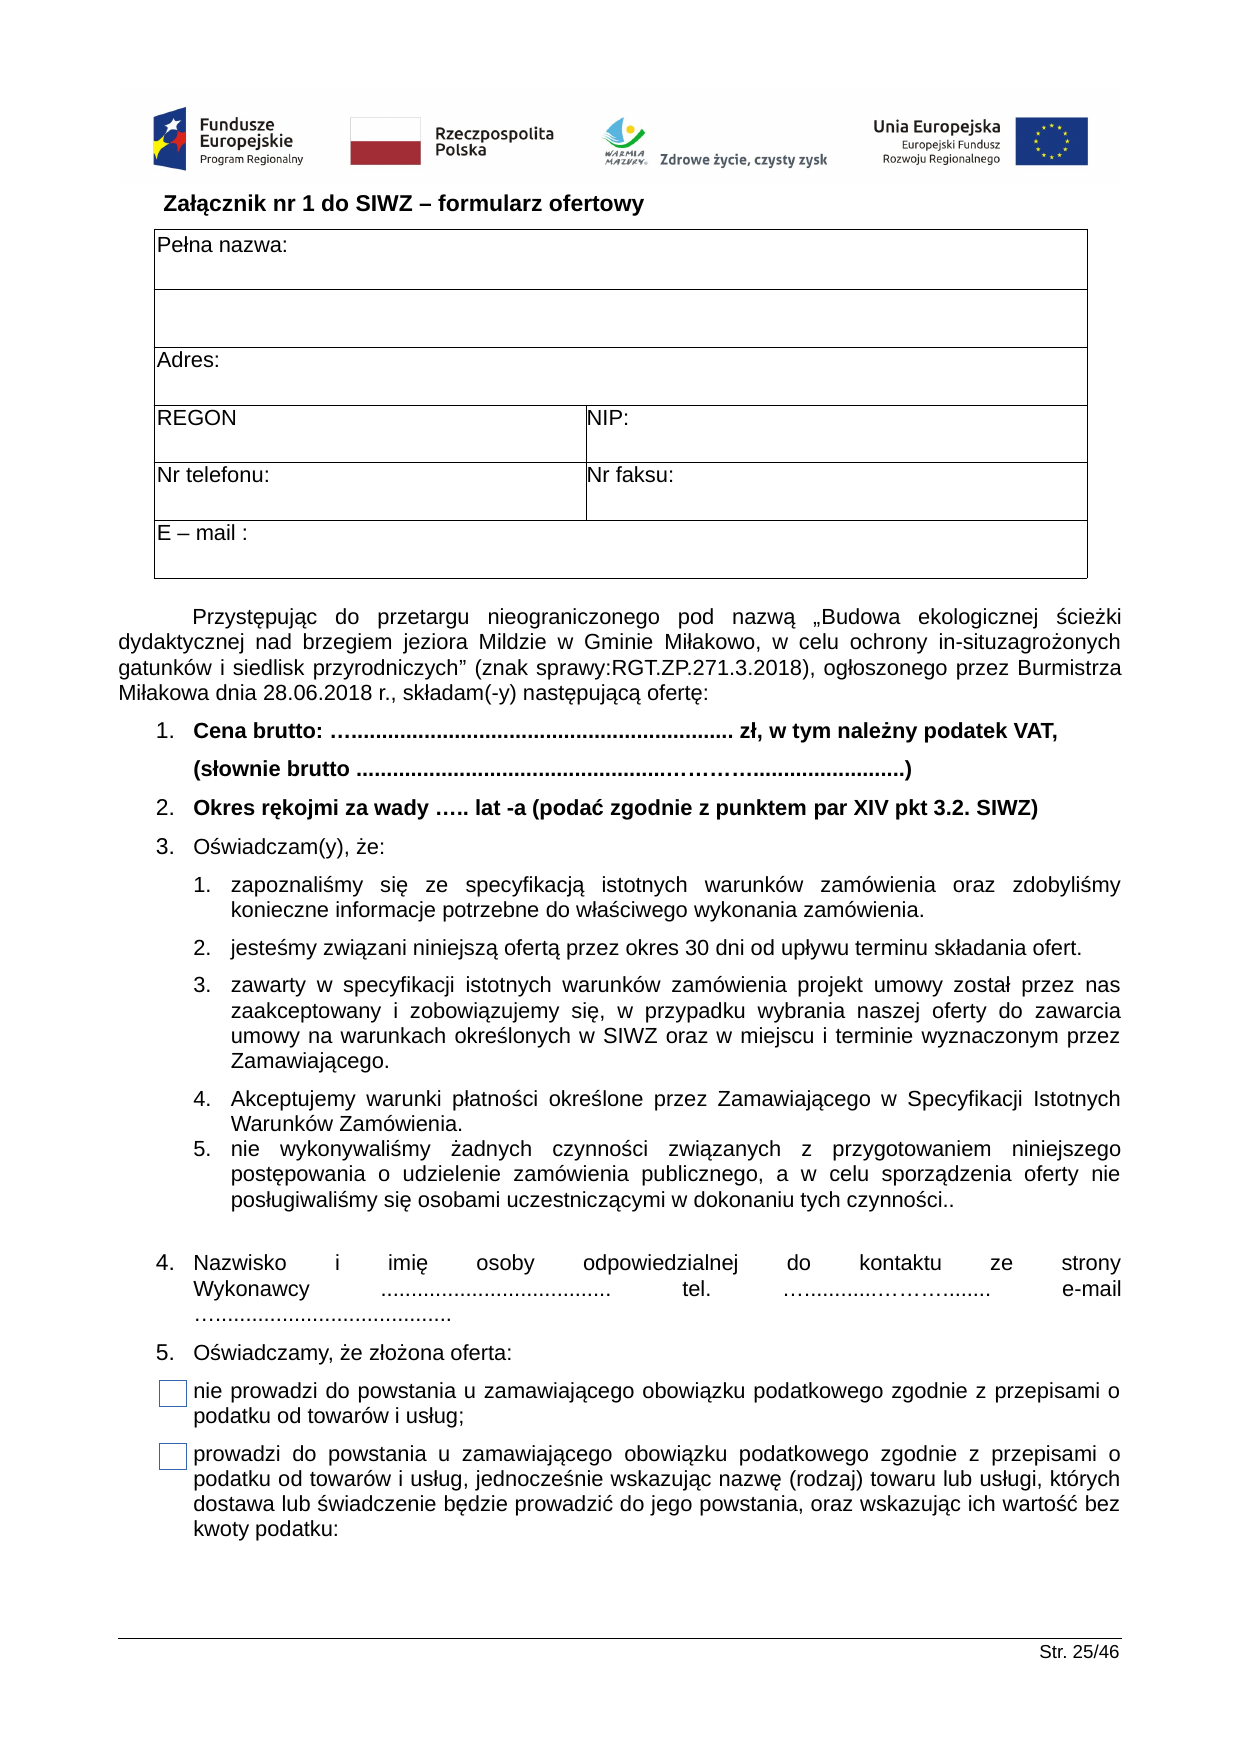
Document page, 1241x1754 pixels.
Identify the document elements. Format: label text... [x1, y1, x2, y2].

table_cell Nr telefonu: [155, 463, 586, 520]
picture [118, 88, 1123, 189]
table_cell [155, 290, 1087, 347]
list Okres rękojmi za wady ….. lat -a (podać zgodnie z punktem par XIV pkt 3.2. SIWZ) [156, 794, 1122, 820]
subtitle Załącznik nr 1 do SIWZ – formularz ofertowy [118, 189, 1122, 216]
table_cell NIP: [587, 406, 1087, 462]
table_cell Nr faksu: [587, 463, 1087, 520]
table_header Pełna nazwa: [155, 230, 1087, 289]
list nie wykonywaliśmy żadnych czynności związanych z przygotowaniem niniejszego postępowania o udzielenie zamówienia publicznego, a w celu sporządzenia oferty nie posługiwaliśmy się osobami uczestniczącymi w dokonaniu tych czynności.. [193, 1136, 1122, 1212]
list Oświadczamy, że złożona oferta: [156, 1339, 1122, 1365]
table_cell E – mail : [155, 521, 1087, 578]
list jesteśmy związani niniejszą ofertą przez okres 30 dni od upływu terminu składania ofert. [193, 934, 1122, 960]
list zapoznaliśmy się ze specyfikacją istotnych warunków zamówienia oraz zdobyliśmy konieczne informacje potrzebne do właściwego wykonania zamówienia. [193, 872, 1122, 922]
list zawarty w specyfikacji istotnych warunków zamówienia projekt umowy został przez nas zaakceptowany i zobowiązujemy się, w przypadku wybrania naszej oferty do zawarcia umowy na warunkach określonych w SIWZ oraz w miejscu i terminie wyznaczonym przez Zamawiającego. [193, 972, 1122, 1073]
text Przystępując do przetargu nieograniczonego pod nazwą „Budowa ekologicznej ścieżki dydaktycznej nad brzegiem jeziora Mildzie w Gminie Miłakowo, w celu ochrony in-situzagrożonych gatunków i siedlisk przyrodniczych” (znak sprawy:RGT.ZP.271.3.2018), ogłoszonego przez Burmistrza Miłakowa dnia 28.06.2018 r., składam(-y) następującą ofertę: [118, 604, 1122, 705]
list prowadzi do powstania u zamawiającego obowiązku podatkowego zgodnie z przepisami o podatku od towarów i usług, jednocześnie wskazując nazwę (rodzaj) towaru lub usługi, których dostawa lub świadczenie będzie prowadzić do jego powstania, oraz wskazując ich wartość bez kwoty podatku: [156, 1440, 1122, 1541]
list Nazwisko i imię osoby odpowiedzialnej do kontaktu ze strony Wykonawcy ...................................... tel. …............………........ e-mail …....................................... [156, 1249, 1122, 1326]
list Cena brutto: …............................................................... zł, w tym należny podatek VAT, [156, 717, 1122, 744]
list Akceptujemy warunki płatności określone przez Zamawiającego w Specyfikacji Istotnych Warunków Zamówienia. [193, 1086, 1122, 1136]
list nie prowadzi do powstania u zamawiającego obowiązku podatkowego zgodnie z przepisami o podatku od towarów i usług; [156, 1377, 1122, 1428]
list (słownie brutto ...................................................………….........................) [156, 756, 1122, 781]
table_cell REGON [155, 406, 586, 462]
list Oświadczam(y), że: [156, 833, 1122, 859]
table_cell Adres: [155, 348, 1087, 404]
